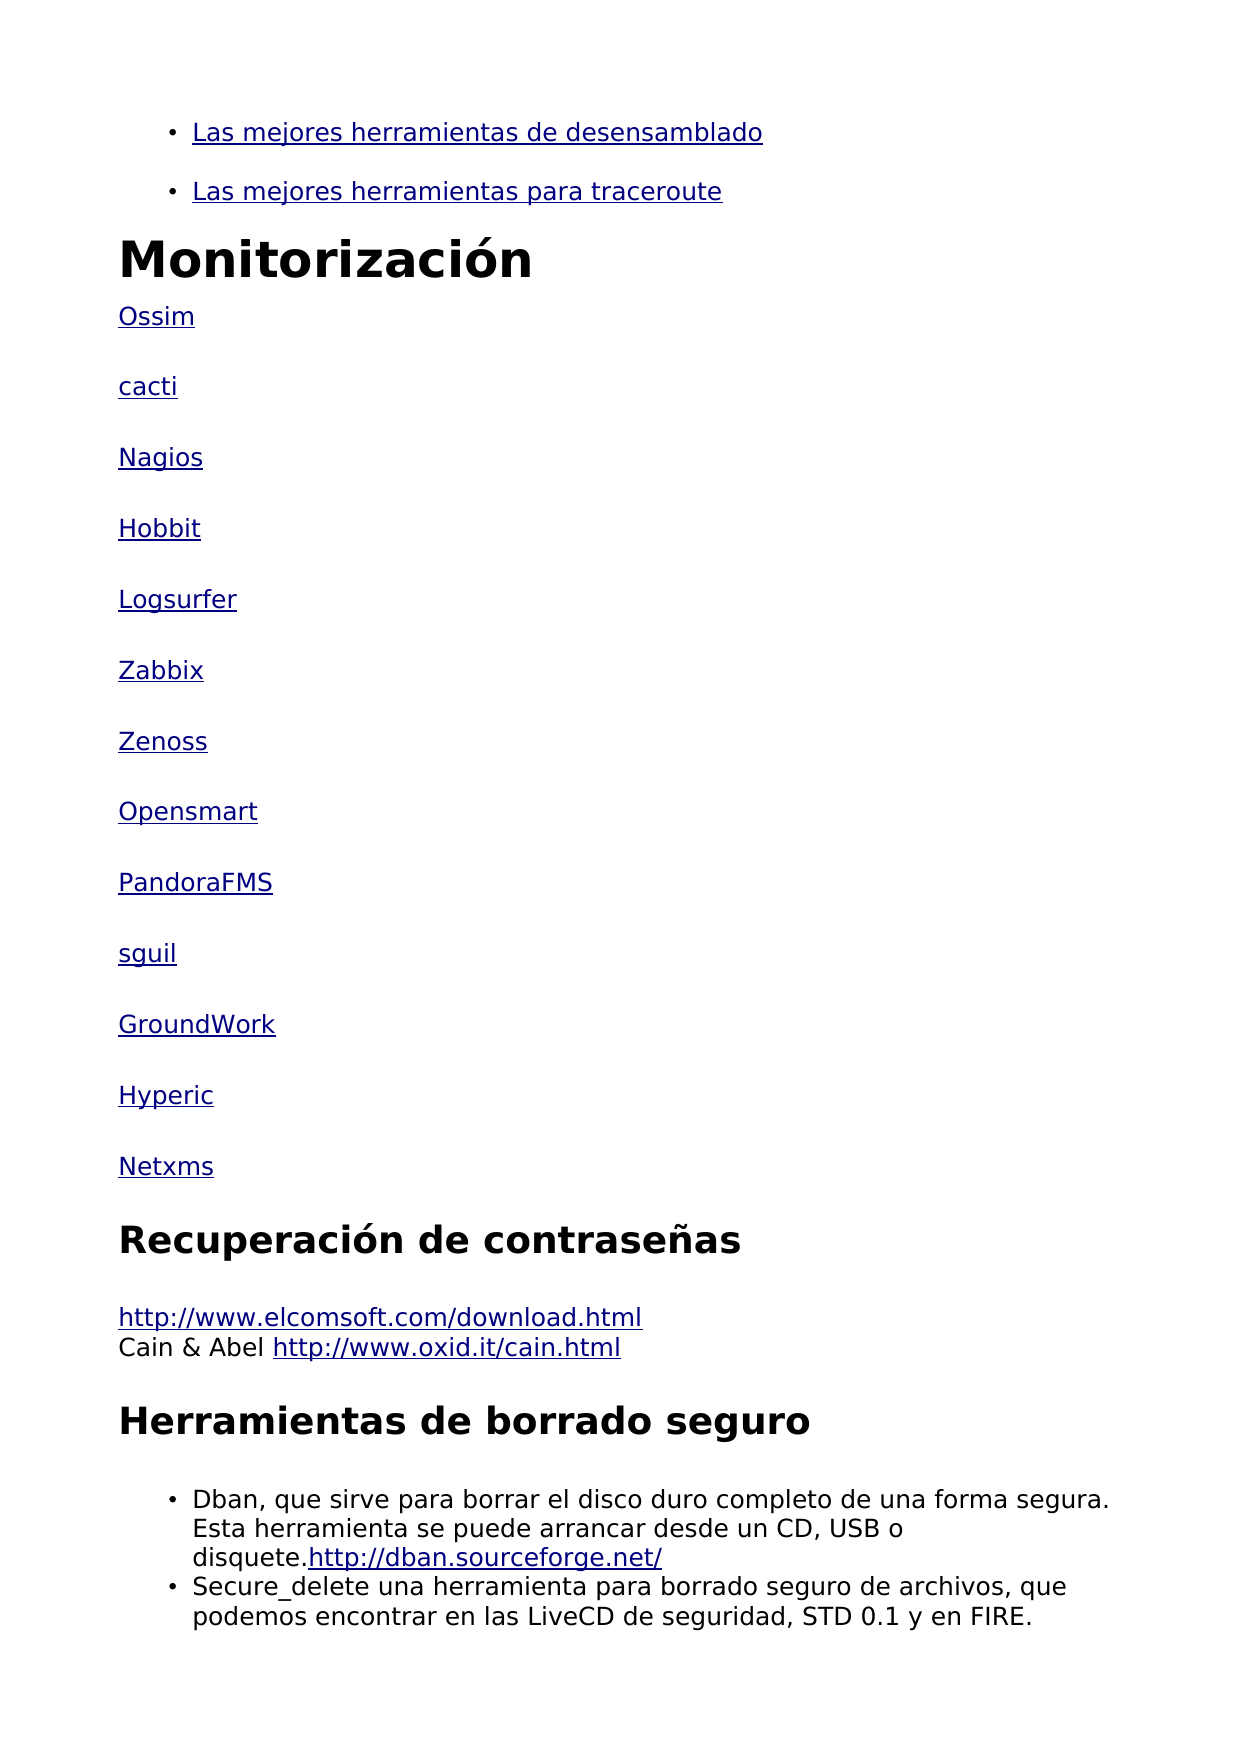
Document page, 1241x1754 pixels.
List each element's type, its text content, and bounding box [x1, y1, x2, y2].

text PandoraFMS [118, 839, 1122, 897]
list Dban, que sirve para borrar el disco duro completo de una forma segura. Esta herramienta se puede arrancar desde un CD, USB o disquete.http://dban.sourceforge.net/ [177, 1485, 1122, 1573]
text Logsurfer [118, 556, 1122, 614]
text Zabbix [118, 627, 1122, 685]
text Hyperic [118, 1052, 1122, 1110]
text GroundWork [118, 981, 1122, 1039]
text Netxms [118, 1122, 1122, 1181]
text Ossim [118, 302, 1122, 331]
text Nagios [118, 414, 1122, 472]
subtitle Herramientas de borrado seguro [118, 1399, 1122, 1443]
list Secure_delete una herramienta para borrado seguro de archivos, que podemos encontrar en las LiveCD de seguridad, STD 0.1 y en FIRE. [177, 1573, 1122, 1631]
subtitle Monitorización [118, 231, 1122, 289]
text Zenoss [118, 697, 1122, 756]
text sguil [118, 910, 1122, 968]
list Las mejores herramientas de desensamblado [177, 118, 1122, 147]
list Las mejores herramientas para traceroute [177, 177, 1122, 206]
text cacti [118, 343, 1122, 402]
text Opensmart [118, 768, 1122, 827]
text Hobbit [118, 485, 1122, 543]
subtitle Recuperación de contraseñas [118, 1218, 1122, 1262]
text http://www.elcomsoft.com/download.html Cain & Abel http://www.oxid.it/cain.html [118, 1274, 1122, 1362]
